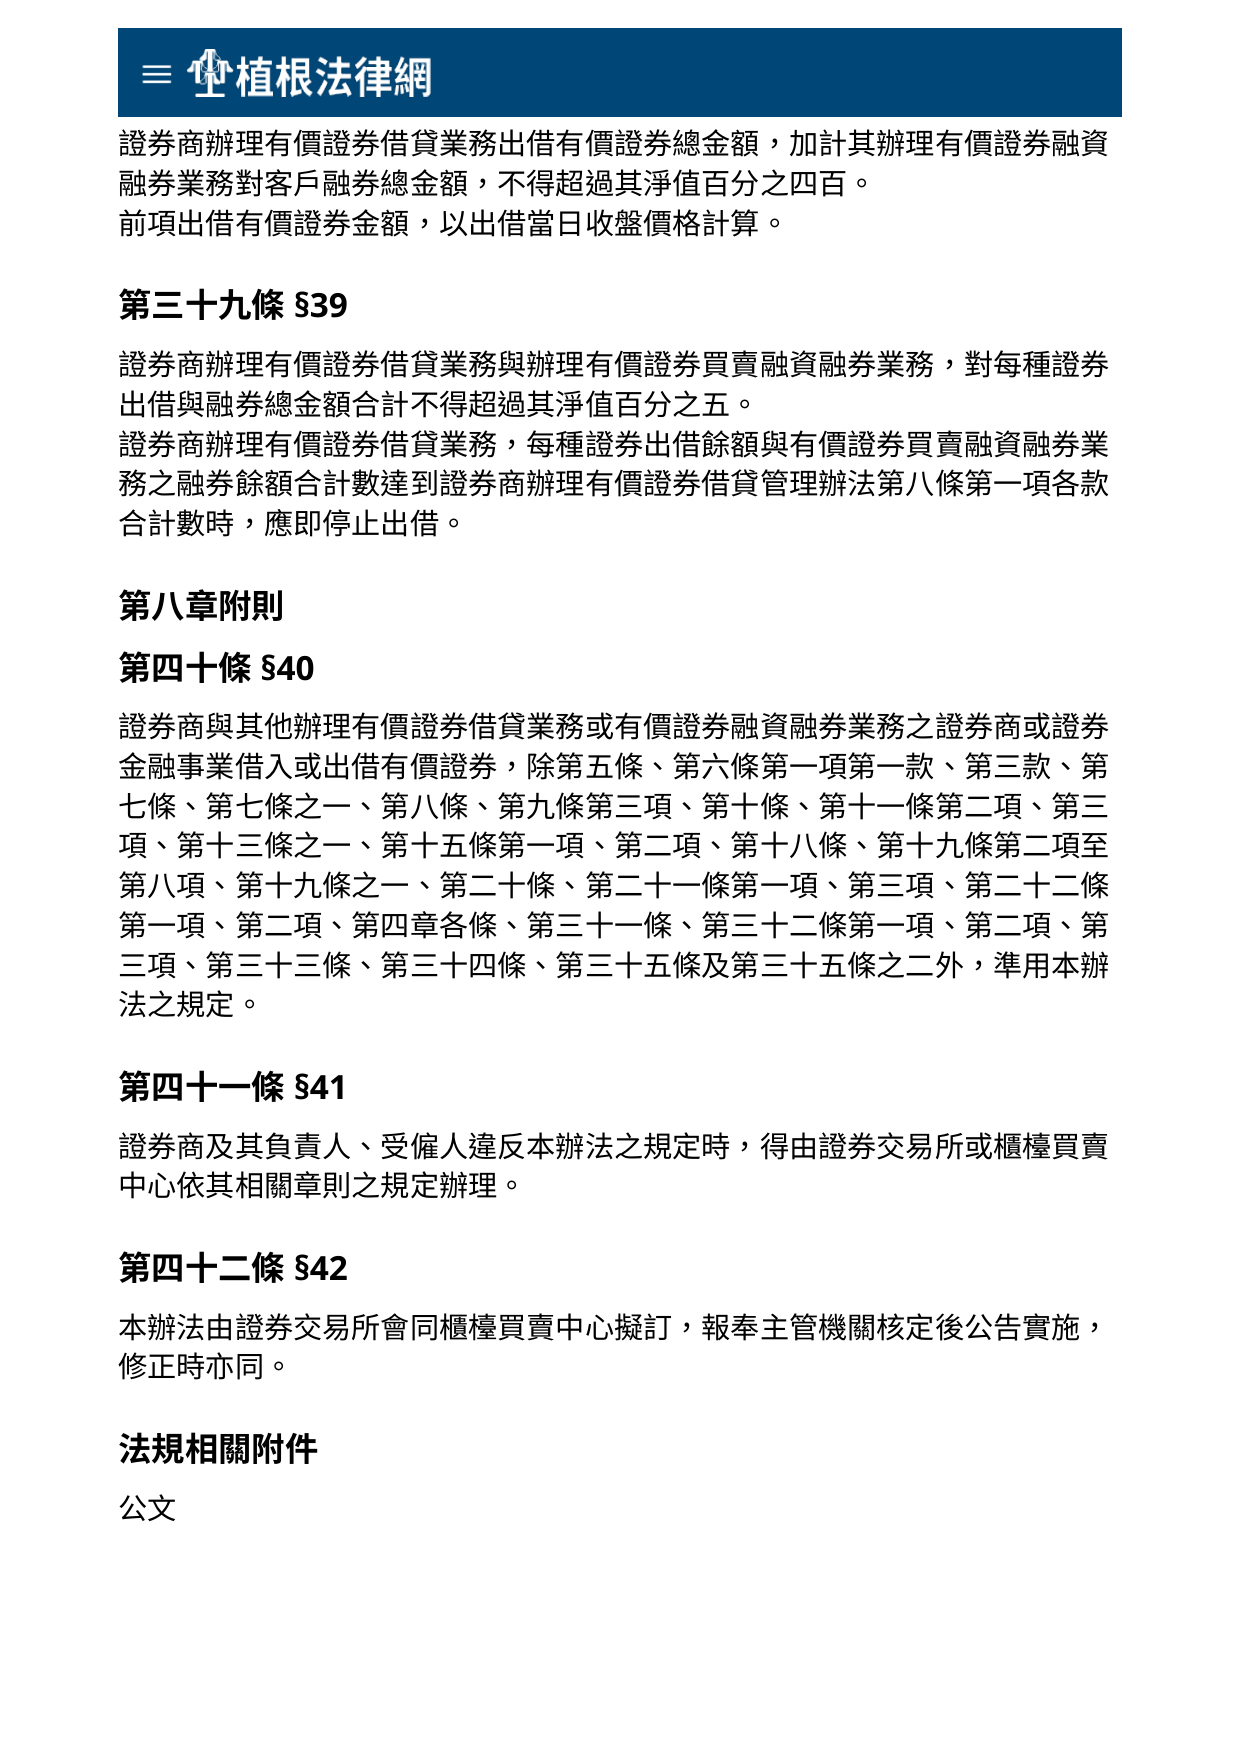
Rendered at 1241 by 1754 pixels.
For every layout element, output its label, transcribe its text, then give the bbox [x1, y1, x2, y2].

text 第四十二條 §42 [118, 1245, 1122, 1290]
picture [118, 28, 1122, 117]
text 第四十一條 §41 [118, 1064, 1122, 1109]
text 公文 [118, 1488, 1122, 1528]
text 證券商與其他辦理有價證券借貸業務或有價證券融資融券業務之證券商或證券金融事業借入或出借有價證券，除第五條、第六條第一項第一款、第三款、第七條、第七條之一、第八條、第九條第三項、第十條、第十一條第二項、第三項、第十三條之一、第十五條第一項、第二項、第十八條、第十九條第二項至第八項、第十九條之一、第二十條、第二十一條第一項、第三項、第二十二條第一項、第二項、第四章各條、第三十一條、第三十二條第一項、第二項、第三項、第三十三條、第三十四條、第三十五條及第三十五條之二外，準用本辦法之規定。 [118, 707, 1122, 1024]
text 第四十條 §40 [118, 644, 1122, 690]
text 第八章附則 [118, 582, 1122, 628]
text 前項出借有價證券金額，以出借當日收盤價格計算。 [118, 203, 1122, 243]
text 第三十九條 §39 [118, 282, 1122, 328]
text 證券商辦理有價證券借貸業務，每種證券出借餘額與有價證券買賣融資融券業務之融券餘額合計數達到證券商辦理有價證券借貸管理辦法第八條第一項各款合計數時，應即停止出借。 [118, 424, 1122, 543]
text 證券商辦理有價證券借貸業務出借有價證券總金額，加計其辦理有價證券融資融券業務對客戶融券總金額，不得超過其淨值百分之四百。 [118, 123, 1122, 203]
text 證券商及其負責人、受僱人違反本辦法之規定時，得由證券交易所或櫃檯買賣中心依其相關章則之規定辦理。 [118, 1126, 1122, 1205]
text 法規相關附件 [118, 1426, 1122, 1472]
text 證券商辦理有價證券借貸業務與辦理有價證券買賣融資融券業務，對每種證券出借與融券總金額合計不得超過其淨值百分之五。 [118, 344, 1122, 424]
text 本辦法由證券交易所會同櫃檯買賣中心擬訂，報奉主管機關核定後公告實施，修正時亦同。 [118, 1307, 1122, 1386]
